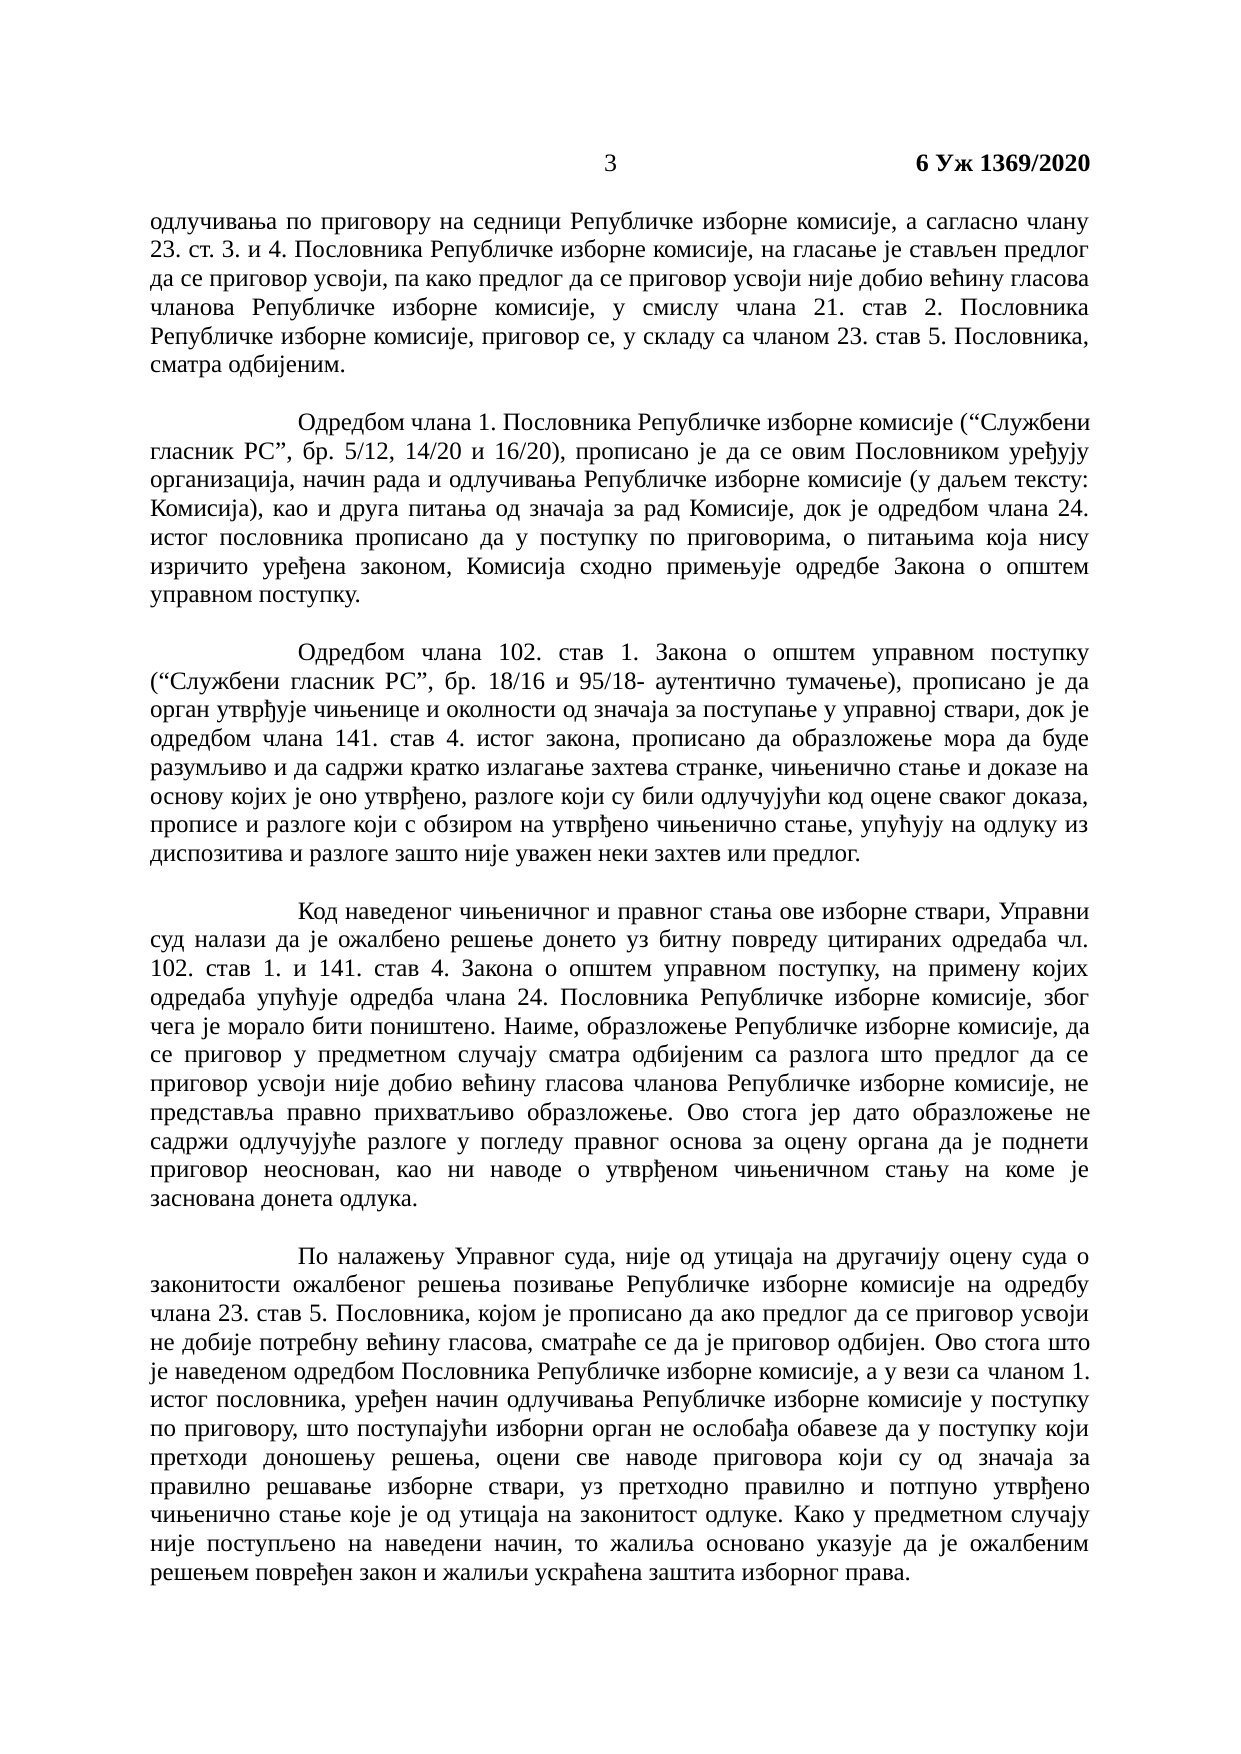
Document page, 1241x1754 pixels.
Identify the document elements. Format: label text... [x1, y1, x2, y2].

text Одредбом члана 102. став 1. Закона о општем управном поступку (“Службени гласник РС”, бр. 18/16 и 95/18- аутентично тумачење), прописано је да орган утврђује чињенице и околности од значаја за поступање у управној ствари, док је одредбом члана 141. став 4. истог закона, прописано да образложење мора да буде разумљиво и да садржи кратко излагање захтева странке, чињенично стање и доказе на основу којих је оно утврђено, разлоге који су били одлучујући код оцене сваког доказа, прописе и разлоге који с обзиром на утврђено чињенично стање, упућују на одлуку из диспозитива и разлоге зашто није уважен неки захтев или предлог. [150, 637, 1090, 867]
text одлучивања по приговору на седници Републичке изборне комисије, а сагласно члану 23. ст. 3. и 4. Пословника Републичке изборне комисије, на гласање је стављен предлог да се приговор усвоји, па како предлог да се приговор усвоји није добио већину гласова чланова Републичке изборне комисије, у смислу члана 21. став 2. Пословника Републичке изборне комисије, приговор се, у складу са чланом 23. став 5. Пословника, сматра одбијеним. [150, 206, 1090, 378]
text Одредбом члана 1. Пословника Републичке изборне комисије (“Службени гласник РС”, бр. 5/12, 14/20 и 16/20), прописано је да се овим Пословником уређују организација, начин рада и одлучивања Републичке изборне комисије (у даљем тексту: Комисија), као и друга питања од значаја за рад Комисије, док је одредбом члана 24. истог пословника прописано да у поступку по приговорима, о питањима која нису изричито уређена законом, Комисија сходно примењује одредбе Закона о општем управном поступку. [150, 407, 1090, 608]
text По налажењу Управног суда, није од утицаја на другачију оцену суда о законитости ожалбеног решења позивање Републичке изборне комисије на одредбу члана 23. став 5. Пословника, којом је прописано да ако предлог да се приговор усвоји не добије потребну већину гласова, сматраће се да је приговор одбијен. Ово стога што је наведеном одредбом Пословника Републичке изборне комисије, а у вези са чланом 1. истог пословника, уређен начин одлучивања Републичке изборне комисије у поступку по приговору, што поступајући изборни орган не ослобађа обавезе да у поступку који претходи доношењу решења, оцени све наводе приговора који су од значаја за правилно решавање изборне ствари, уз претходно правилно и потпуно утврђено чињенично стање које је од утицаја на законитост одлуке. Како у предметном случају није поступљено на наведени начин, то жалиља основано указује да је ожалбеним решењем повређен закон и жалиљи ускраћена заштита изборног права. [150, 1241, 1090, 1586]
text Код наведеног чињеничног и правног стања ове изборне ствари, Управни суд налази да је ожалбено решење донето уз битну повреду цитираних одредаба чл. 102. став 1. и 141. став 4. Закона о општем управном поступку, на примену којих одредаба упућује одредба члана 24. Пословника Републичке изборне комисије, због чега је морало бити поништено. Наиме, образложење Републичке изборне комисије, да се приговор у предметном случају сматра одбијеним са разлога што предлог да се приговор усвоји није добио већину гласова чланова Републичке изборне комисије, не представља правно прихватљиво образложење. Ово стога јер дато образложење не садржи одлучујуће разлоге у погледу правног основа за оцену органа да је поднети приговор неоснован, као ни наводе о утврђеном чињеничном стању на коме је заснована донета одлука. [150, 896, 1090, 1212]
